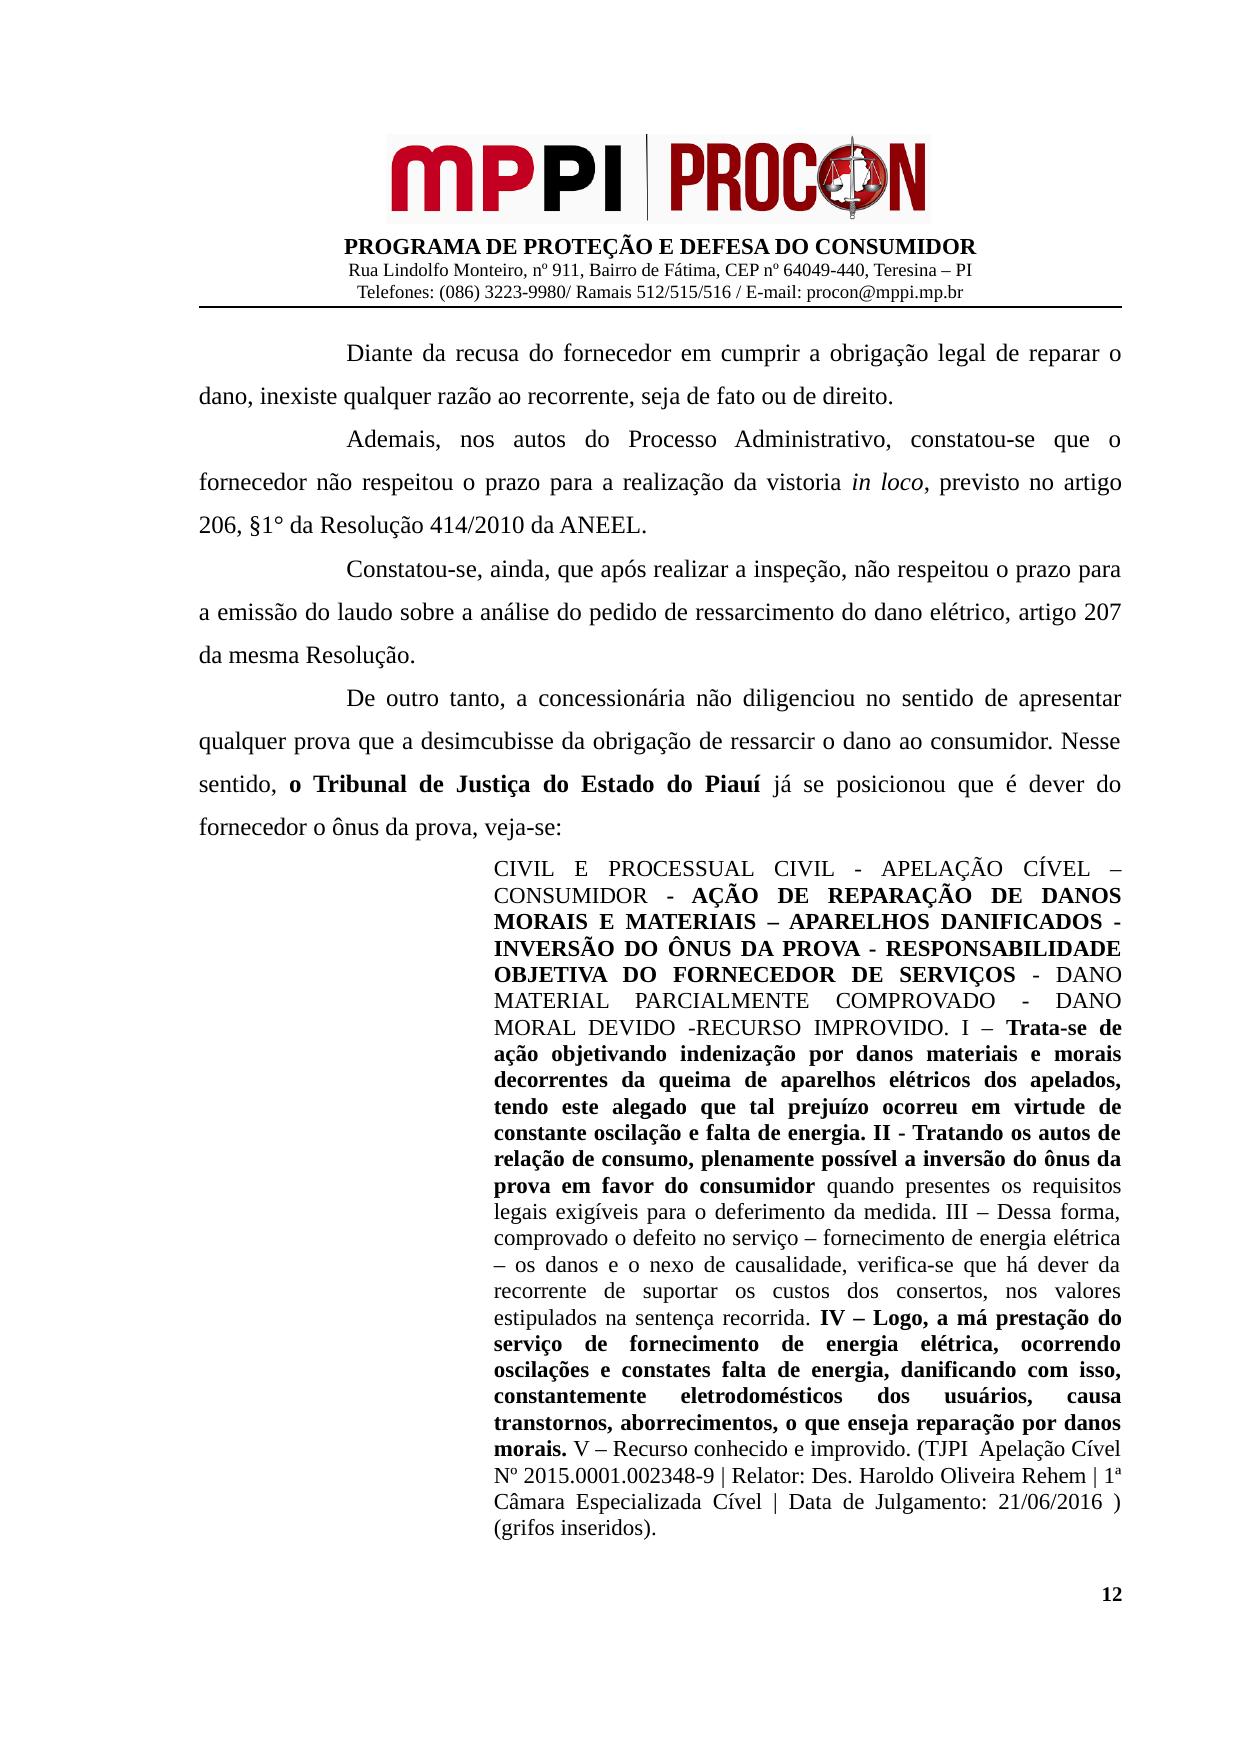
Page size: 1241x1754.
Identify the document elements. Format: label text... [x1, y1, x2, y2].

text De outro tanto, a concessionária não diligenciou no sentido de apresentar qualquer prova que a desimcubisse da obrigação de ressarcir o dano ao consumidor. Nesse sentido, o Tribunal de Justiça do Estado do Piauí já se posicionou que é dever do fornecedor o ônus da prova, veja-se: [198, 683, 1122, 841]
text Diante da recusa do fornecedor em cumprir a obrigação legal de reparar o dano, inexiste qualquer razão ao recorrente, seja de fato ou de direito. [198, 338, 1122, 410]
text CIVIL E PROCESSUAL CIVIL - APELAÇÃO CÍVEL – CONSUMIDOR - AÇÃO DE REPARAÇÃO DE DANOS MORAIS E MATERIAIS – APARELHOS DANIFICADOS - INVERSÃO DO ÔNUS DA PROVA - RESPONSABILIDADE OBJETIVA DO FORNECEDOR DE SERVIÇOS - DANO MATERIAL PARCIALMENTE COMPROVADO - DANO MORAL DEVIDO -RECURSO IMPROVIDO. I – Trata-se de ação objetivando indenização por danos materiais e morais decorrentes da queima de aparelhos elétricos dos apelados, tendo este alegado que tal prejuízo ocorreu em virtude de constante oscilação e falta de energia. II - Tratando os autos de relação de consumo, plenamente possível a inversão do ônus da prova em favor do consumidor quando presentes os requisitos legais exigíveis para o deferimento da medida. III – Dessa forma, comprovado o defeito no serviço – fornecimento de energia elétrica – os danos e o nexo de causalidade, verifica-se que há dever da recorrente de suportar os custos dos consertos, nos valores estipulados na sentença recorrida. IV – Logo, a má prestação do serviço de fornecimento de energia elétrica, ocorrendo oscilações e constates falta de energia, danificando com isso, constantemente eletrodomésticos dos usuários, causa transtornos, aborrecimentos, o que enseja reparação por danos morais. V – Recurso conhecido e improvido. (TJPI Apelação Cível Nº 2015.0001.002348-9 | Relator: Des. Haroldo Oliveira Rehem | 1ª Câmara Especializada Cível | Data de Julgamento: 21/06/2016 ) (grifos inseridos). [494, 856, 1122, 1541]
text Constatou-se, ainda, que após realizar a inspeção, não respeitou o prazo para a emissão do laudo sobre a análise do pedido de ressarcimento do dano elétrico, artigo 207 da mesma Resolução. [198, 554, 1122, 669]
text Ademais, nos autos do Processo Administrativo, constatou-se que o fornecedor não respeitou o prazo para a realização da vistoria in loco, previsto no artigo 206, §1° da Resolução 414/2010 da ANEEL. [198, 424, 1122, 539]
